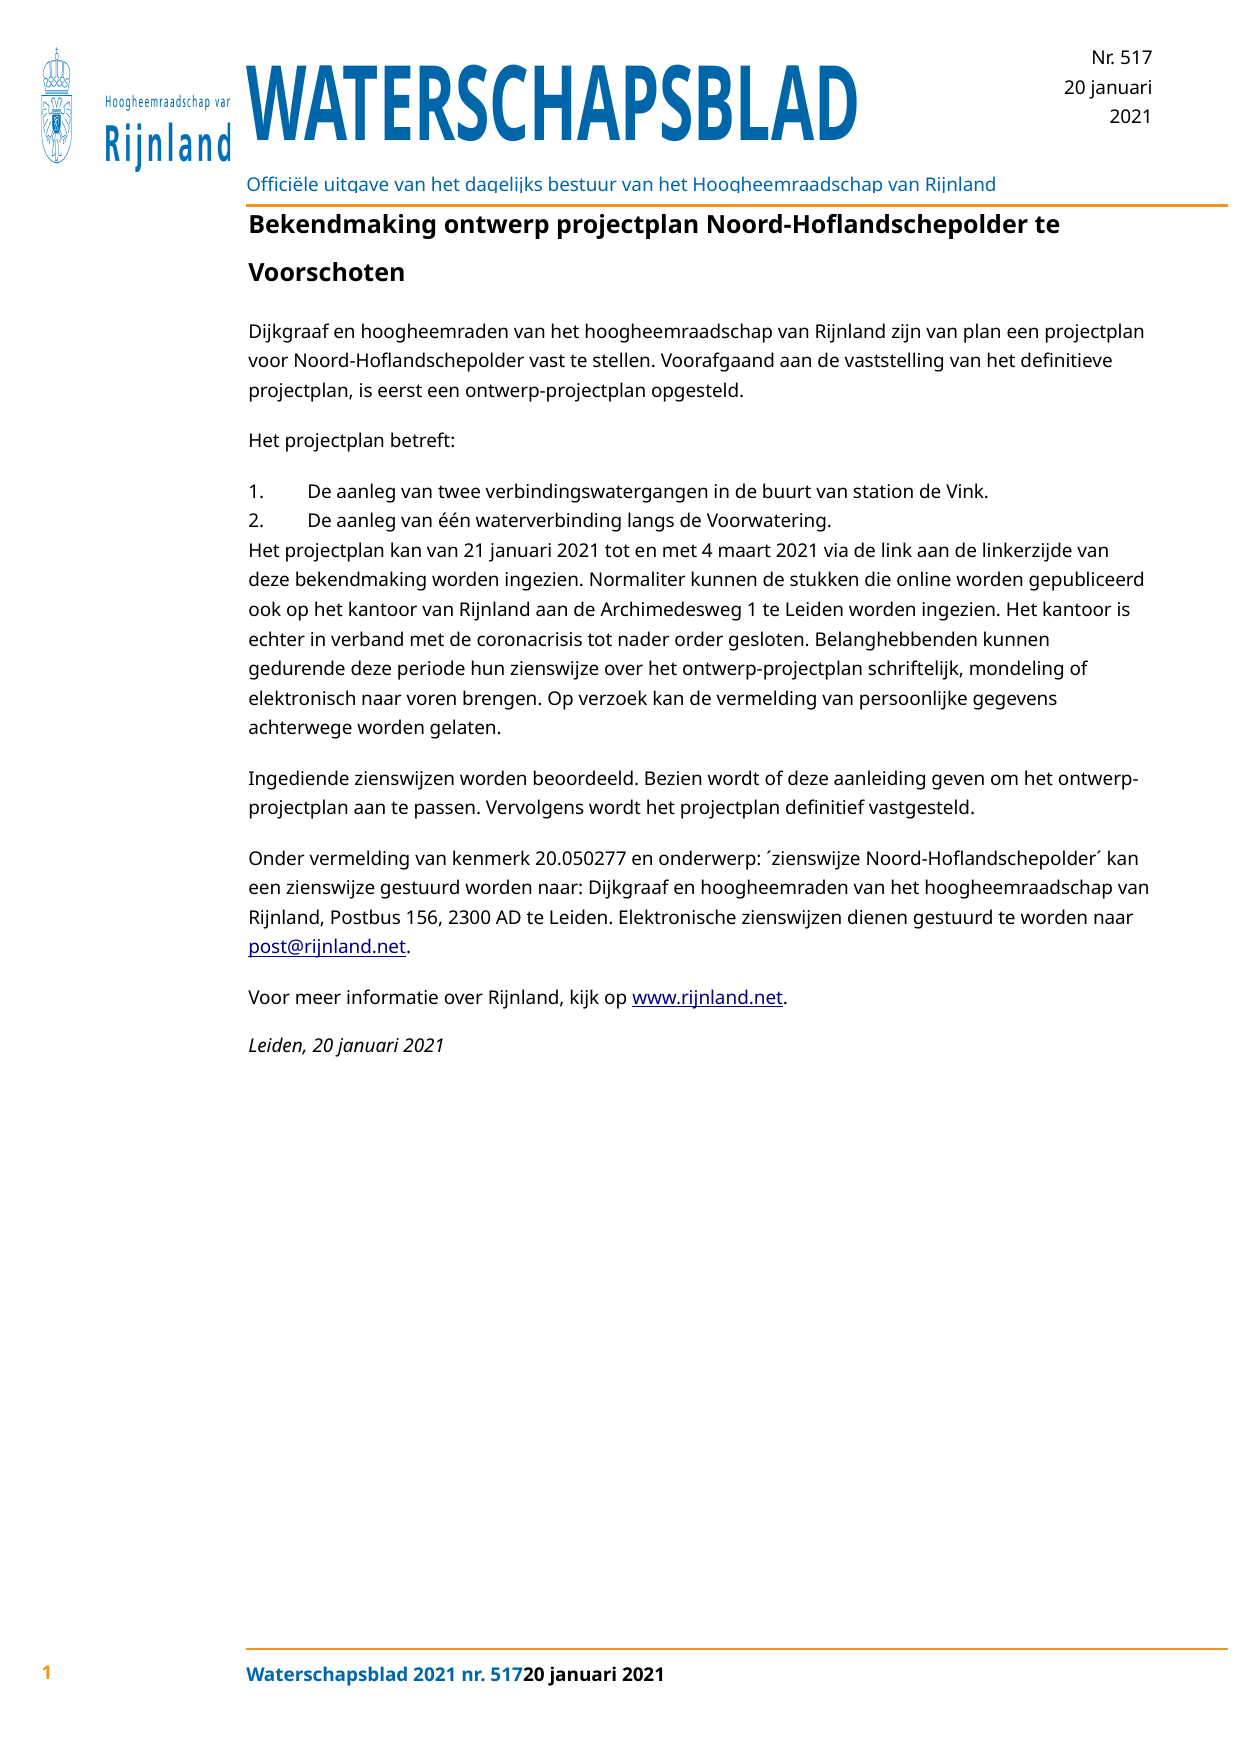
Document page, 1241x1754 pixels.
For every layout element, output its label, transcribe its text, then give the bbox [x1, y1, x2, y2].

picture [41, 47, 231, 172]
text Het projectplan betreft: [248, 427, 1152, 453]
text Dijkgraaf en hoogheemraden van het hoogheemraadschap van Rijnland zijn van plan een projectplan voor Noord-Hoflandschepolder vast te stellen. Voorafgaand aan de vaststelling van het definitieve projectplan, is eerst een ontwerp-projectplan opgesteld. [248, 318, 1152, 403]
text Bekendmaking ontwerp projectplan Noord-Hoflandschepolder te Voorschoten [248, 207, 1152, 288]
list De aanleg van één waterverbinding langs de Voorwatering. [248, 507, 1152, 533]
text Leiden, 20 januari 2021 [248, 1032, 1152, 1058]
text Onder vermelding van kenmerk 20.050277 en onderwerp: ´zienswijze Noord-Hoflandschepolder´ kan een zienswijze gestuurd worden naar: Dijkgraaf en hoogheemraden van het hoogheemraadschap van Rijnland, Postbus 156, 2300 AD te Leiden. Elektronische zienswijzen dienen gestuurd te worden naar post@rijnland.net. [248, 845, 1152, 959]
text Het projectplan kan van 21 januari 2021 tot en met 4 maart 2021 via de link aan de linkerzijde van deze bekendmaking worden ingezien. Normaliter kunnen de stukken die online worden gepubliceerd ook op het kantoor van Rijnland aan de Archimedesweg 1 te Leiden worden ingezien. Het kantoor is echter in verband met de coronacrisis tot nader order gesloten. Belanghebbenden kunnen gedurende deze periode hun zienswijze over het ontwerp-projectplan schriftelijk, mondeling of elektronisch naar voren brengen. Op verzoek kan de vermelding van persoonlijke gegevens achterwege worden gelaten. [248, 537, 1152, 740]
list De aanleg van twee verbindingswatergangen in de buurt van station de Vink. [248, 478, 1152, 504]
text Ingediende zienswijzen worden beoordeeld. Bezien wordt of deze aanleiding geven om het ontwerp-projectplan aan te passen. Vervolgens wordt het projectplan definitief vastgesteld. [248, 765, 1152, 820]
text Voor meer informatie over Rijnland, kijk op www.rijnland.net. [248, 984, 1152, 1010]
